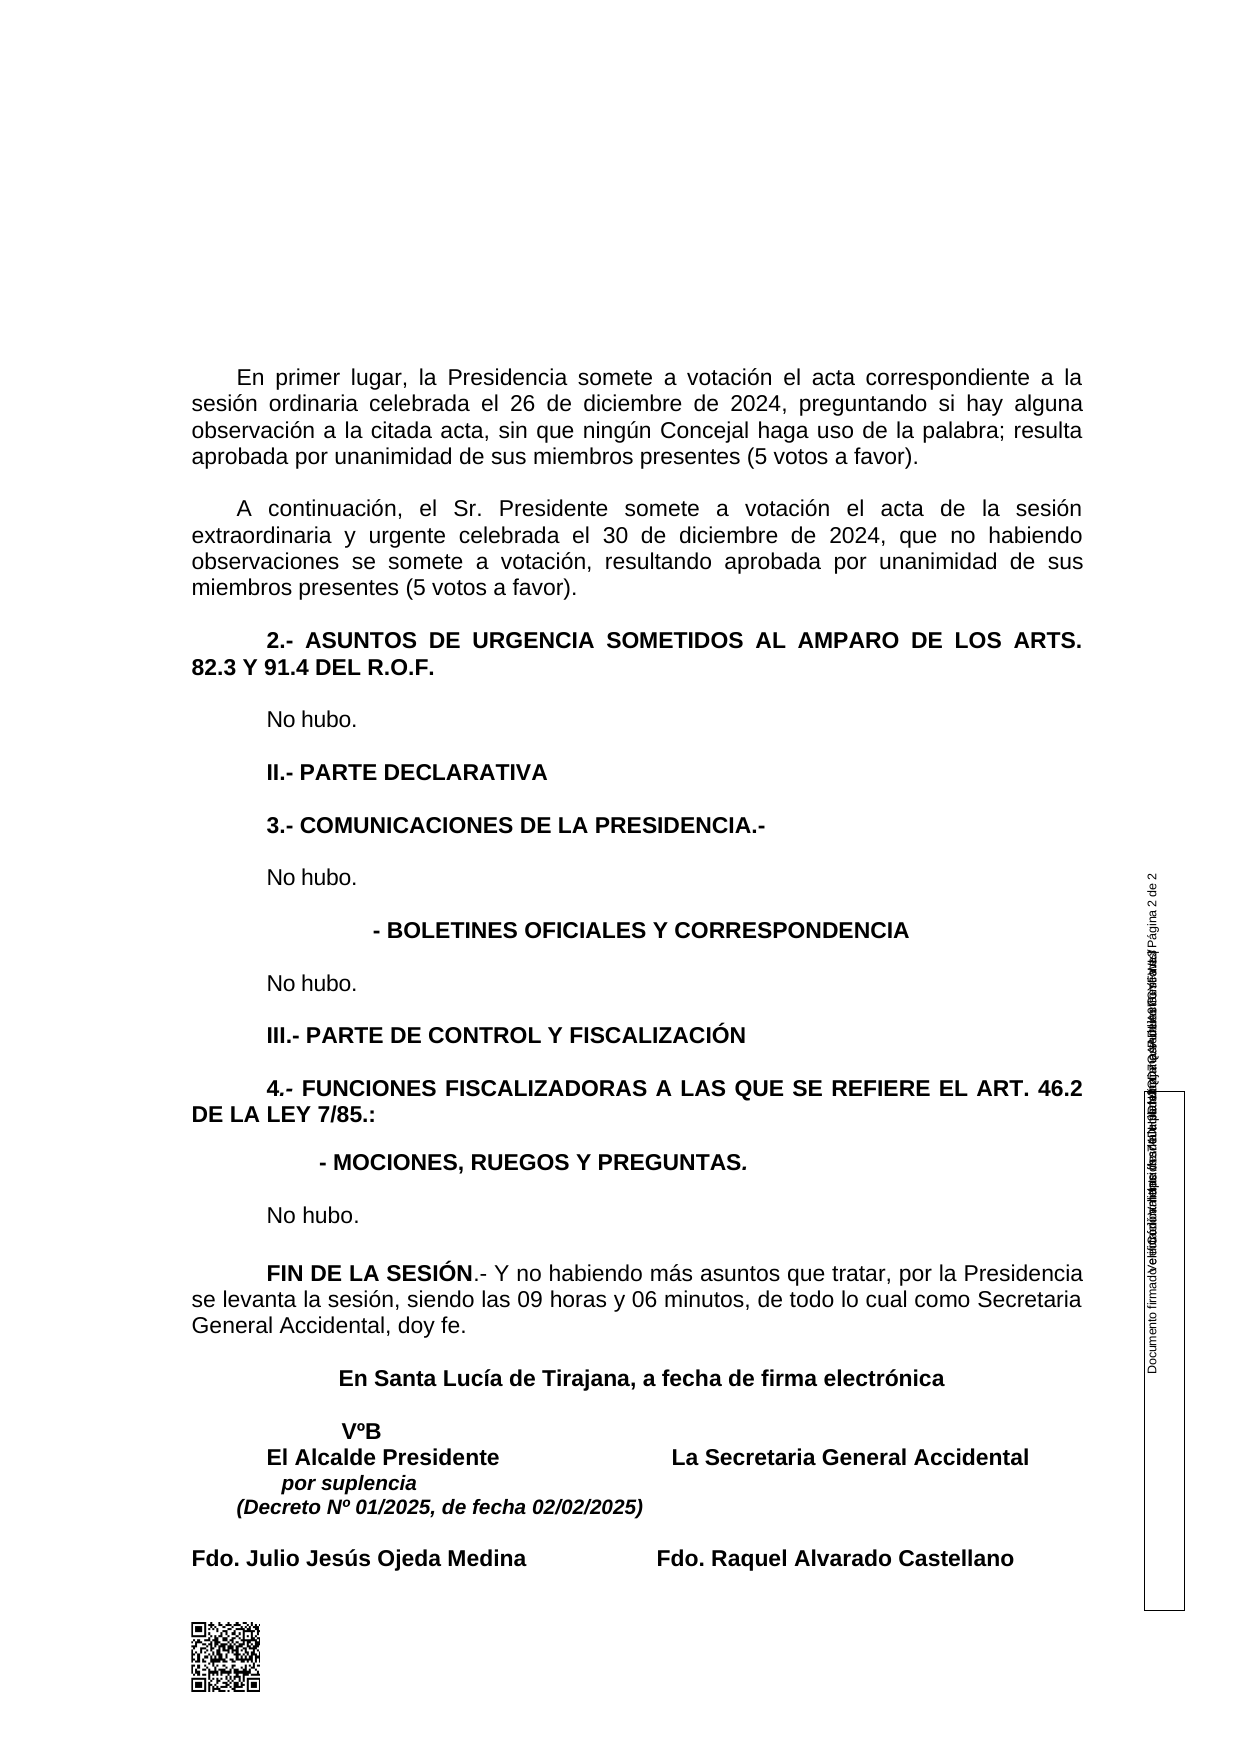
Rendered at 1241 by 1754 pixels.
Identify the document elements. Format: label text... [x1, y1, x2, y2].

text En primer lugar, la Presidencia somete a votación el acta correspondiente a la sesión ordinaria celebrada el 26 de diciembre de 2024, preguntando si hay alguna observación a la citada acta, sin que ningún Concejal haga uso de la palabra; resulta aprobada por unanimidad de sus miembros presentes (5 votos a favor). [191, 364, 1084, 469]
text - BOLETINES OFICIALES Y CORRESPONDENCIA [191, 918, 1091, 944]
text A continuación, el Sr. Presidente somete a votación el acta de la sesión extraordinaria y urgente celebrada el 30 de diciembre de 2024, que no habiendo observaciones se somete a votación, resultando aprobada por unanimidad de sus miembros presentes (5 votos a favor). [191, 496, 1084, 601]
text II.- PARTE DECLARATIVA [266, 760, 1091, 786]
text (Decreto Nº 01/2025, de fecha 02/02/2025) [236, 1495, 1091, 1519]
text 4.- FUNCIONES FISCALIZADORAS A LAS QUE SE REFIERE EL ART. 46.2 DE LA LEY 7/85.: [191, 1076, 1084, 1128]
text En Santa Lucía de Tirajana, a fecha de firma electrónica [191, 1366, 1091, 1392]
text No hubo. [266, 970, 1091, 997]
text VºB [341, 1419, 1091, 1444]
text 3.- COMUNICACIONES DE LA PRESIDENCIA.- [266, 813, 1091, 839]
text No hubo. [266, 865, 1091, 891]
text El Alcalde Presidente La Secretaria General Accidental [266, 1445, 1091, 1471]
text FIN DE LA SESIÓN.- Y no habiendo más asuntos que tratar, por la Presidencia se levanta la sesión, siendo las 09 horas y 06 minutos, de todo lo cual como Secretaria General Accidental, doy fe. [191, 1260, 1084, 1339]
picture [191, 1622, 260, 1692]
text No hubo. [266, 707, 1091, 733]
text - MOCIONES, RUEGOS Y PREGUNTAS. No hubo. [266, 1129, 1091, 1234]
text Fdo. Julio Jesús Ojeda Medina Fdo. Raquel Alvarado Castellano [191, 1546, 1091, 1572]
text III.- PARTE DE CONTROL Y FISCALIZACIÓN [266, 1023, 1091, 1049]
text por suplencia [281, 1471, 1091, 1495]
text 2.- ASUNTOS DE URGENCIA SOMETIDOS AL AMPARO DE LOS ARTS. 82.3 Y 91.4 DEL R.O.F. [191, 628, 1084, 680]
